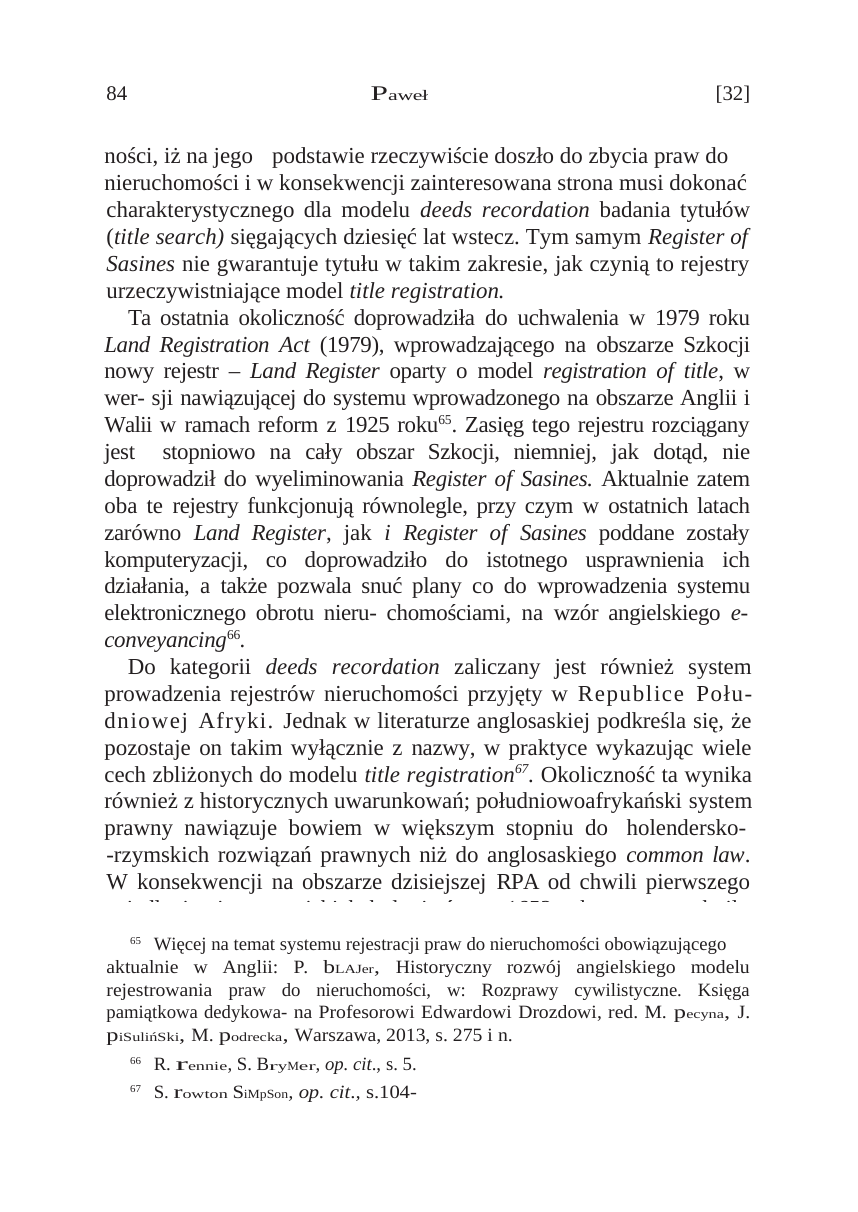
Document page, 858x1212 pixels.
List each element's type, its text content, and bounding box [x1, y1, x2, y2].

text nieruchomości i w konsekwencji zainteresowana strona musi dokonać [104, 169, 752, 195]
text ności, iż na jego [104, 142, 267, 168]
text charakterystycznego dla modelu deeds recordation badania tytułów (title search) sięgających dziesięć lat wstecz. Tym samym Register of Sasines nie gwarantuje tytułu w takim zakresie, jak czynią to rejestry urzeczywistniające model title registration. [106, 196, 750, 303]
text Ta ostatnia okoliczność doprowadziła do uchwalenia w 1979 roku Land Registration Act (1979), wprowadzającego na obszarze Szkocji nowy rejestr – Land Register oparty o model registration of title, w wer- sji nawiązującej do systemu wprowadzonego na obszarze Anglii i Walii w ramach reform z 1925 roku65. Zasięg tego rejestru rozciągany jest stopniowo na cały obszar Szkocji, niemniej, jak dotąd, nie doprowadził do wyeliminowania Register of Sasines. Aktualnie zatem oba te rejestry funkcjonują równolegle, przy czym w ostatnich latach zarówno Land Register, jak i Register of Sasines poddane zostały komputeryzacji, co doprowadziło do istotnego usprawnienia ich działania, a także pozwala snuć plany co do wprowadzenia systemu elektronicznego obrotu nieru- chomościami, na wzór angielskiego e-conveyancing66. [104, 304, 750, 653]
text 67 [130, 1082, 143, 1094]
text aktualnie w Anglii: P. bLAJer, Historyczny rozwój angielskiego modelu rejestrowania praw do nieruchomości, w: Rozprawy cywilistyczne. Księga pamiątkowa dedykowa- na Profesorowi Edwardowi Drozdowi, red. M. pecyna, J. piSulińSki, M. podrecka, Warszawa, 2013, s. 275 i n. [106, 956, 750, 1046]
list rowton SiMpSon, op. cit., s.104-105. [153, 1081, 451, 1104]
text Więcej na temat systemu rejestracji praw do nieruchomości obowiązującego [153, 933, 752, 955]
text [32] [715, 81, 752, 104]
text -rzymskich rozwiązań prawnych niż do anglosaskiego common law. W konsekwencji na obszarze dzisiejszej RPA od chwili pierwszego osiedlenia się europejskich kolonistów w 1652 roku upowszechniła [106, 841, 750, 902]
text 84 [106, 81, 129, 104]
text 65 [130, 935, 143, 947]
text 66 [130, 1054, 143, 1066]
list rennie, S. BryMer, op. cit., s. 5. [153, 1053, 451, 1074]
text podstawie rzeczywiście doszło do zbycia praw do [272, 142, 752, 168]
text Paweł Blajer [370, 81, 488, 107]
text Do kategorii deeds recordation zaliczany jest również system prowadzenia rejestrów nieruchomości przyjęty w Republice Połu- dniowej Afryki. Jednak w literaturze anglosaskiej podkreśla się, że pozostaje on takim wyłącznie z nazwy, w praktyce wykazując wiele cech zbliżonych do modelu title registration67. Okoliczność ta wynika również z historycznych uwarunkowań; południowoafrykański system prawny nawiązuje bowiem w większym stopniu do holendersko- [104, 653, 752, 841]
